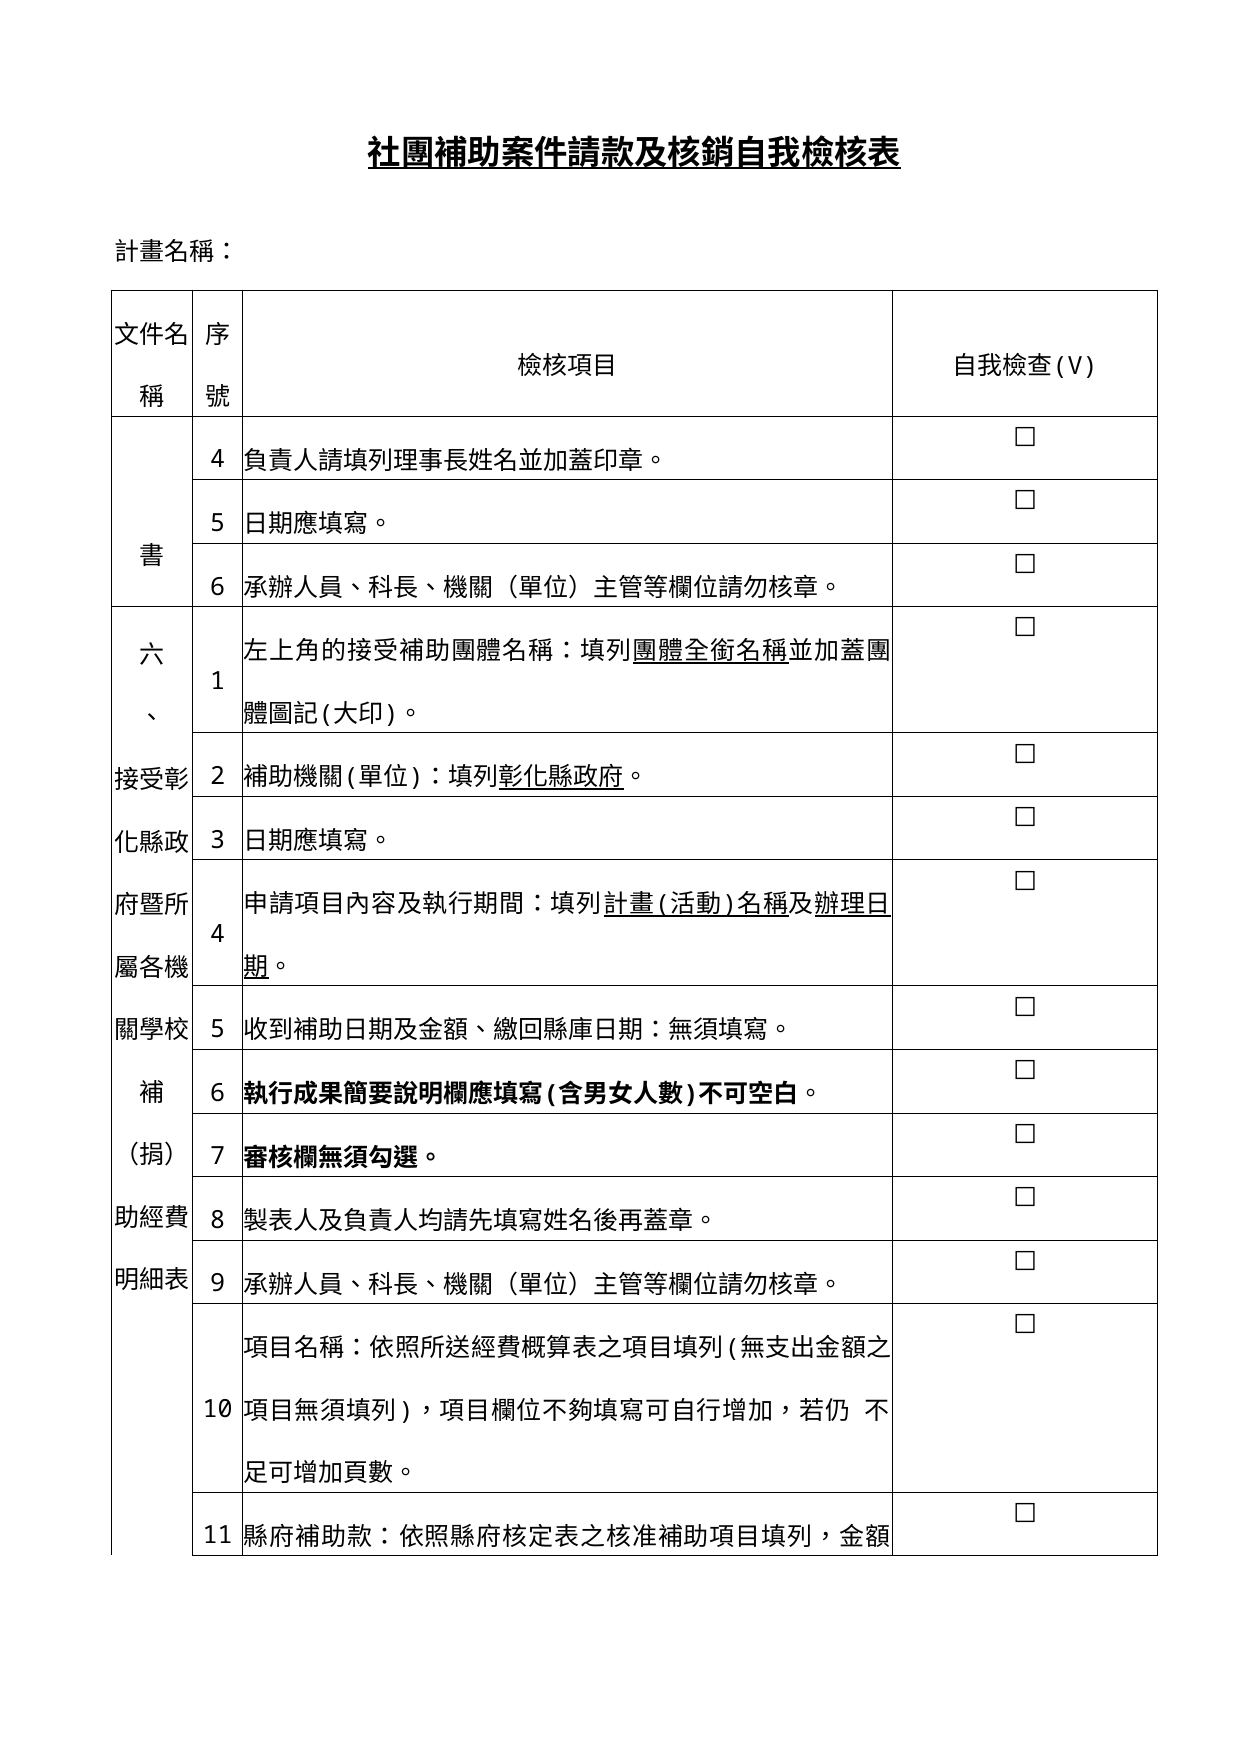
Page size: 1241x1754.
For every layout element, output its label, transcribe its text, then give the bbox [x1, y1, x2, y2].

table_cell 5 [193, 480, 242, 543]
table_cell 7 [193, 1114, 242, 1176]
table_cell 負責人請填列理事長姓名並加蓋印章。 [243, 417, 892, 479]
table_cell 3 [193, 797, 242, 859]
table_cell □ [893, 797, 1157, 859]
table_cell 6 [193, 1050, 242, 1112]
table_cell 六 、 接受彰化縣政府暨所屬各機關學校補（捐）助經費明細表 [112, 607, 192, 1303]
table_cell □ [893, 1177, 1157, 1239]
table_cell 檢核項目 [243, 291, 892, 416]
table_cell 自我檢查(V) [893, 291, 1157, 416]
table_cell □ [893, 544, 1157, 606]
table_cell □ [893, 417, 1157, 479]
table_cell 4 [193, 860, 242, 985]
table_cell 5 [193, 986, 242, 1049]
table_cell 執行成果簡要說明欄應填寫(含男女人數)不可空白。 [243, 1050, 892, 1112]
table_cell □ [893, 607, 1157, 732]
table_cell 11 [193, 1493, 242, 1555]
table_cell 審核欄無須勾選。 [243, 1114, 892, 1176]
table_cell 製表人及負責人均請先填寫姓名後再蓋章。 [243, 1177, 892, 1239]
table_cell 2 [193, 733, 242, 796]
table_cell 申請項目內容及執行期間：填列計畫(活動)名稱及辦理日期。 [243, 860, 892, 985]
table_cell 項目名稱：依照所送經費概算表之項目填列(無支出金額之項目無須填列)，項目欄位不夠填寫可自行增加，若仍 不足可增加頁數。 [243, 1304, 892, 1492]
table_cell [112, 1492, 192, 1555]
table_cell 日期應填寫。 [243, 480, 892, 543]
table_cell [112, 1303, 192, 1492]
table_cell 承辦人員、科長、機關（單位）主管等欄位請勿核章。 [243, 544, 892, 606]
table_cell 序號 [193, 291, 242, 416]
table_cell 9 [193, 1241, 242, 1303]
table_cell □ [893, 1050, 1157, 1112]
table_cell 1 [193, 607, 242, 732]
table_cell 補助機關(單位)：填列彰化縣政府。 [243, 733, 892, 796]
table_cell 縣府補助款：依照縣府核定表之核准補助項目填列，金額 [243, 1493, 892, 1555]
table_cell 日期應填寫。 [243, 797, 892, 859]
table_cell □ [893, 986, 1157, 1049]
table_cell 8 [193, 1177, 242, 1239]
table_cell □ [893, 1114, 1157, 1176]
table_cell 收到補助日期及金額、繳回縣庫日期：無須填寫。 [243, 986, 892, 1049]
table_cell 10 [193, 1304, 242, 1492]
table_cell 文件名稱 [112, 291, 192, 416]
table_cell □ [893, 1304, 1157, 1492]
table_cell □ [893, 480, 1157, 543]
table_cell 承辦人員、科長、機關（單位）主管等欄位請勿核章。 [243, 1241, 892, 1303]
table_cell □ [893, 733, 1157, 796]
table_cell 左上角的接受補助團體名稱：填列團體全銜名稱並加蓋團體圖記(大印)。 [243, 607, 892, 732]
table_cell □ [893, 860, 1157, 985]
table_cell 4 [193, 417, 242, 479]
table_cell □ [893, 1493, 1157, 1555]
table_cell 6 [193, 544, 242, 606]
table_cell □ [893, 1241, 1157, 1303]
table_header 社團補助案件請款及核銷自我檢核表 計畫名稱： [111, 90, 1157, 289]
